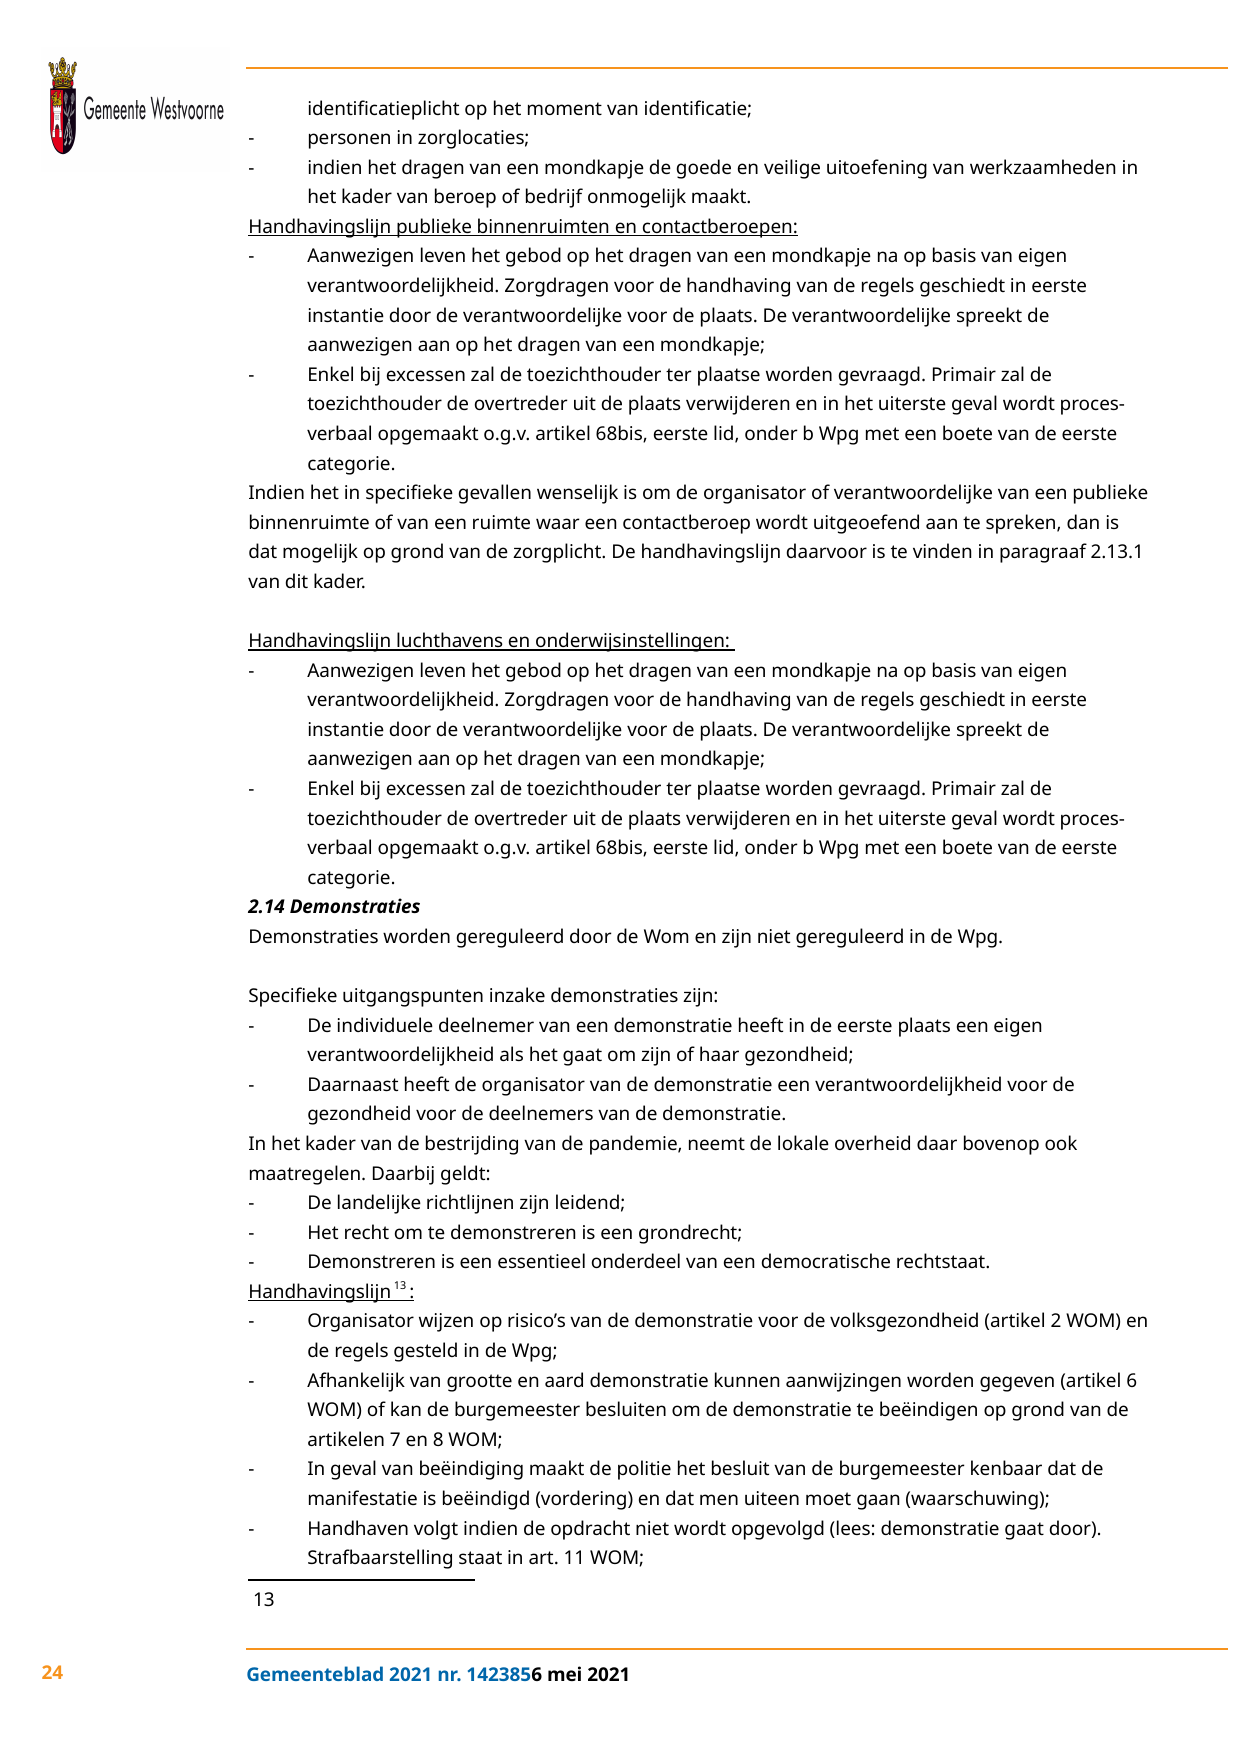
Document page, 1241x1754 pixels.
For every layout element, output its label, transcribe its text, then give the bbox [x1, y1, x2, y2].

list In geval van beëindiging maakt de politie het besluit van de burgemeester kenbaar dat de manifestatie is beëindigd (vordering) en dat men uiteen moet gaan (waarschuwing); [248, 1456, 1152, 1511]
text Indien het in specifieke gevallen wenselijk is om de organisator of verantwoordelijke van een publieke binnenruimte of van een ruimte waar een contactberoep wordt uitgeoefend aan te spreken, dan is dat mogelijk op grond van de zorgplicht. De handhavingslijn daarvoor is te vinden in paragraaf 2.13.1 van dit kader. [248, 479, 1152, 594]
list Handhaven volgt indien de opdracht niet wordt opgevolgd (lees: demonstratie gaat door). Strafbaarstelling staat in art. 11 WOM; [248, 1515, 1152, 1570]
text Specifieke uitgangspunten inzake demonstraties zijn: [248, 982, 1152, 1008]
list Het recht om te demonstreren is een grondrecht; [248, 1219, 1152, 1245]
list Enkel bij excessen zal de toezichthouder ter plaatse worden gevraagd. Primair zal de toezichthouder de overtreder uit de plaats verwijderen en in het uiterste geval wordt proces-verbaal opgemaakt o.g.v. artikel 68bis, eerste lid, onder b Wpg met een boete van de eerste categorie. [248, 775, 1152, 890]
list Demonstreren is een essentieel onderdeel van een democratische rechtstaat. [248, 1248, 1152, 1274]
list identificatieplicht op het moment van identificatie; [248, 95, 1152, 121]
list Afhankelijk van grootte en aard demonstratie kunnen aanwijzingen worden gegeven (artikel 6 WOM) of kan de burgemeester besluiten om de demonstratie te beëindigen op grond van de artikelen 7 en 8 WOM; [248, 1367, 1152, 1452]
picture [41, 47, 231, 172]
list Enkel bij excessen zal de toezichthouder ter plaatse worden gevraagd. Primair zal de toezichthouder de overtreder uit de plaats verwijderen en in het uiterste geval wordt proces-verbaal opgemaakt o.g.v. artikel 68bis, eerste lid, onder b Wpg met een boete van de eerste categorie. [248, 361, 1152, 476]
text 2.14 Demonstraties [248, 893, 1152, 919]
text In het kader van de bestrijding van de pandemie, neemt de lokale overheid daar bovenop ook maatregelen. Daarbij geldt: [248, 1130, 1152, 1186]
text Handhavingslijn publieke binnenruimten en contactberoepen: [248, 213, 1152, 239]
list Daarnaast heeft de organisator van de demonstratie een verantwoordelijkheid voor de gezondheid voor de deelnemers van de demonstratie. [248, 1071, 1152, 1126]
text Handhavingslijn luchthavens en onderwijsinstellingen: [248, 627, 1152, 653]
list Aanwezigen leven het gebod op het dragen van een mondkapje na op basis van eigen verantwoordelijkheid. Zorgdragen voor de handhaving van de regels geschiedt in eerste instantie door de verantwoordelijke voor de plaats. De verantwoordelijke spreekt de aanwezigen aan op het dragen van een mondkapje; [248, 657, 1152, 771]
list De landelijke richtlijnen zijn leidend; [248, 1189, 1152, 1215]
text Demonstraties worden gereguleerd door de Wom en zijn niet gereguleerd in de Wpg. [248, 923, 1152, 949]
list De individuele deelnemer van een demonstratie heeft in de eerste plaats een eigen verantwoordelijkheid als het gaat om zijn of haar gezondheid; [248, 1012, 1152, 1067]
text Handhavingslijn: [248, 1278, 1152, 1304]
list Aanwezigen leven het gebod op het dragen van een mondkapje na op basis van eigen verantwoordelijkheid. Zorgdragen voor de handhaving van de regels geschiedt in eerste instantie door de verantwoordelijke voor de plaats. De verantwoordelijke spreekt de aanwezigen aan op het dragen van een mondkapje; [248, 243, 1152, 357]
list personen in zorglocaties; [248, 124, 1152, 150]
list indien het dragen van een mondkapje de goede en veilige uitoefening van werkzaamheden in het kader van beroep of bedrijf onmogelijk maakt. [248, 154, 1152, 209]
list Organisator wijzen op risico’s van de demonstratie voor de volksgezondheid (artikel 2 WOM) en de regels gesteld in de Wpg; [248, 1308, 1152, 1363]
